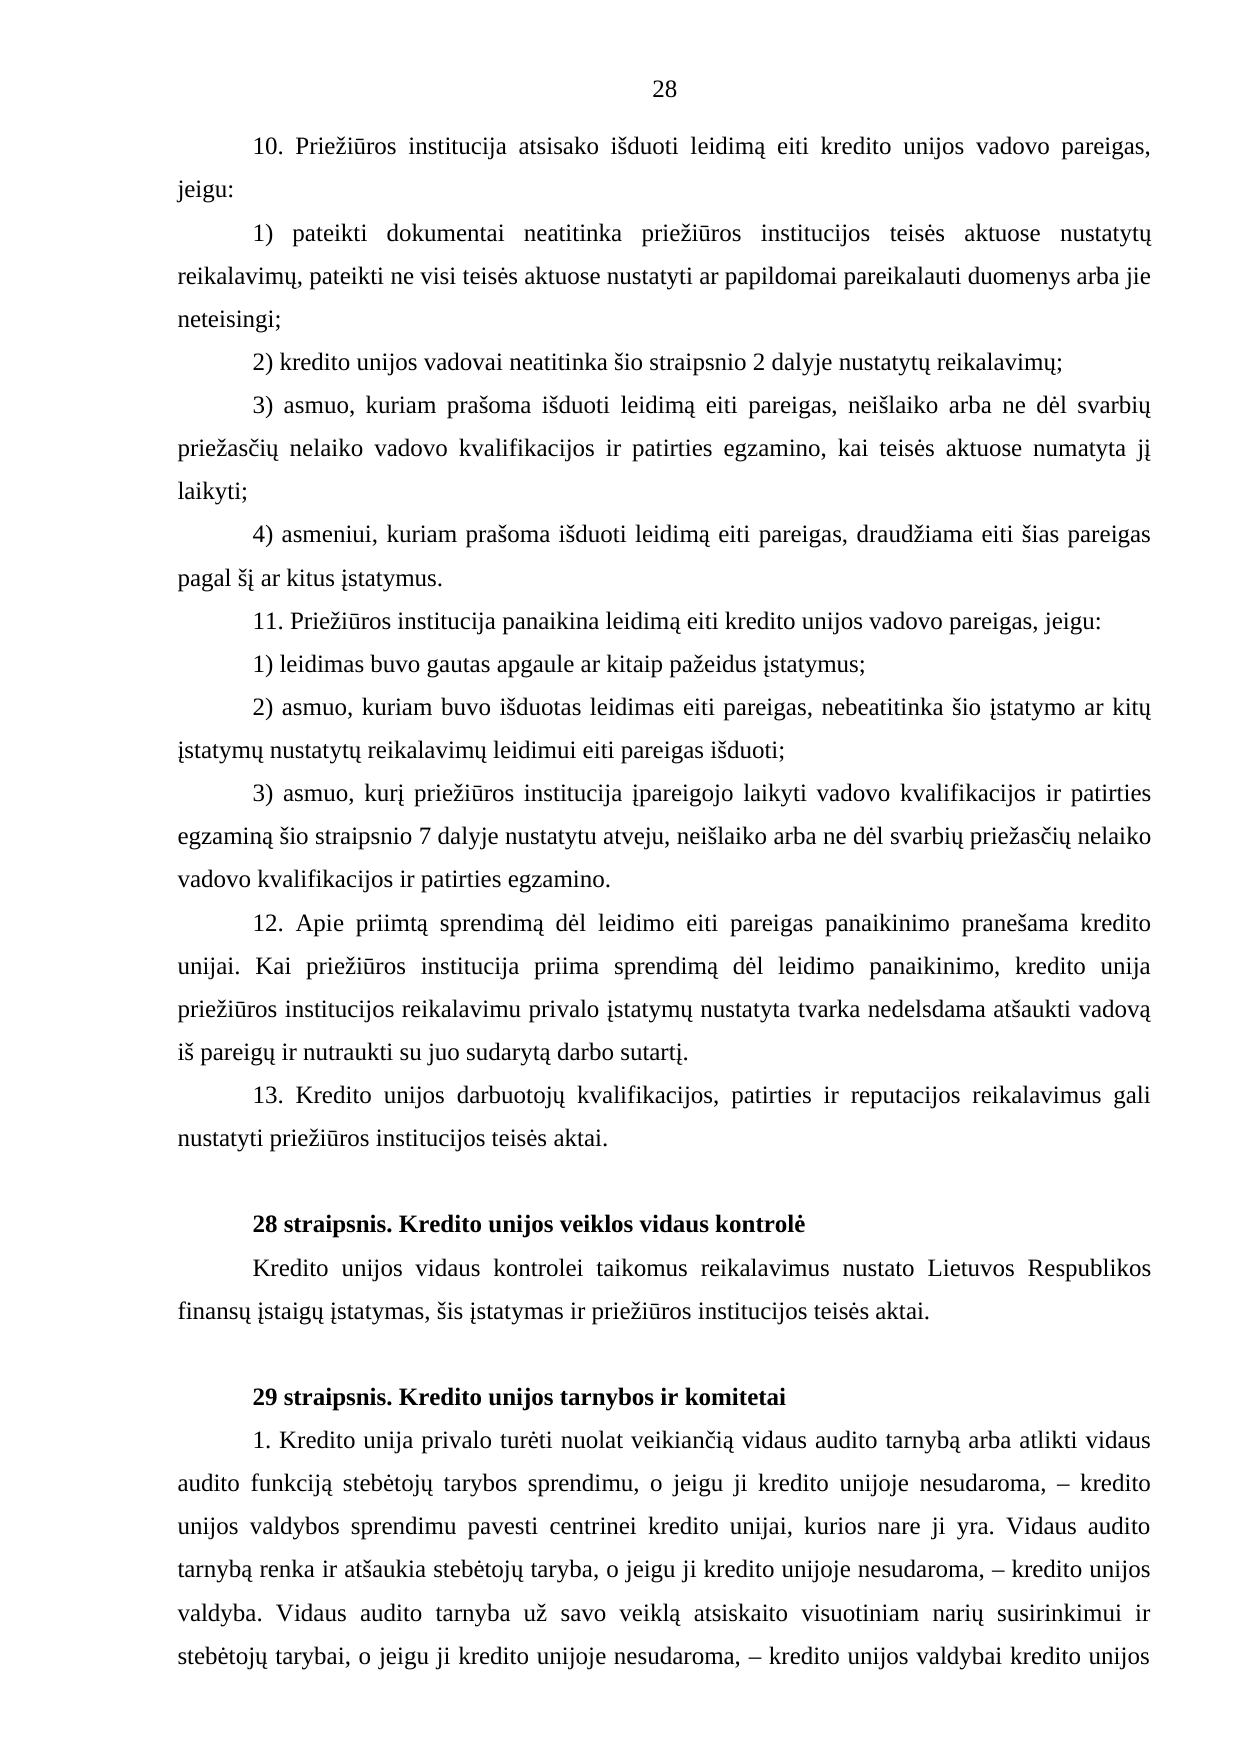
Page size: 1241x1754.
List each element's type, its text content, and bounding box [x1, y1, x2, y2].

text 1) pateikti dokumentai neatitinka priežiūros institucijos teisės aktuose nustatytų reikalavimų, pateikti ne visi teisės aktuose nustatyti ar papildomai pareikalauti duomenys arba jie neteisingi; [177, 218, 1152, 333]
text 1. Kredito unija privalo turėti nuolat veikiančią vidaus audito tarnybą arba atlikti vidaus audito funkciją stebėtojų tarybos sprendimu, o jeigu ji kredito unijoje nesudaroma, – kredito unijos valdybos sprendimu pavesti centrinei kredito unijai, kurios nare ji yra. Vidaus audito tarnybą renka ir atšaukia stebėtojų taryba, o jeigu ji kredito unijoje nesudaroma, – kredito unijos valdyba. Vidaus audito tarnyba už savo veiklą atsiskaito visuotiniam narių susirinkimui ir stebėtojų tarybai, o jeigu ji kredito unijoje nesudaroma, – kredito unijos valdybai kredito unijos [177, 1425, 1152, 1669]
text 3) asmuo, kurį priežiūros institucija įpareigojo laikyti vadovo kvalifikacijos ir patirties egzaminą šio straipsnio 7 dalyje nustatytu atveju, neišlaiko arba ne dėl svarbių priežasčių nelaiko vadovo kvalifikacijos ir patirties egzamino. [177, 778, 1152, 893]
text 28 straipsnis. Kredito unijos veiklos vidaus kontrolė [177, 1209, 1152, 1238]
text 29 straipsnis. Kredito unijos tarnybos ir komitetai [177, 1382, 1152, 1411]
text 2) kredito unijos vadovai neatitinka šio straipsnio 2 dalyje nustatytų reikalavimų; [177, 347, 1152, 376]
text 2) asmuo, kuriam buvo išduotas leidimas eiti pareigas, nebeatitinka šio įstatymo ar kitų įstatymų nustatytų reikalavimų leidimui eiti pareigas išduoti; [177, 692, 1152, 764]
text Kredito unijos vidaus kontrolei taikomus reikalavimus nustato Lietuvos Respublikos finansų įstaigų įstatymas, šis įstatymas ir priežiūros institucijos teisės aktai. [177, 1253, 1152, 1324]
text 4) asmeniui, kuriam prašoma išduoti leidimą eiti pareigas, draudžiama eiti šias pareigas pagal šį ar kitus įstatymus. [177, 519, 1152, 591]
text 1) leidimas buvo gautas apgaule ar kitaip pažeidus įstatymus; [177, 649, 1152, 678]
text 10. Priežiūros institucija atsisako išduoti leidimą eiti kredito unijos vadovo pareigas, jeigu: [177, 131, 1152, 203]
text 12. Apie priimtą sprendimą dėl leidimo eiti pareigas panaikinimo pranešama kredito unijai. Kai priežiūros institucija priima sprendimą dėl leidimo panaikinimo, kredito unija priežiūros institucijos reikalavimu privalo įstatymų nustatyta tvarka nedelsdama atšaukti vadovą iš pareigų ir nutraukti su juo sudarytą darbo sutartį. [177, 908, 1152, 1066]
text 11. Priežiūros institucija panaikina leidimą eiti kredito unijos vadovo pareigas, jeigu: [177, 606, 1152, 634]
text 13. Kredito unijos darbuotojų kvalifikacijos, patirties ir reputacijos reikalavimus gali nustatyti priežiūros institucijos teisės aktai. [177, 1080, 1152, 1152]
text 3) asmuo, kuriam prašoma išduoti leidimą eiti pareigas, neišlaiko arba ne dėl svarbių priežasčių nelaiko vadovo kvalifikacijos ir patirties egzamino, kai teisės aktuose numatyta jį laikyti; [177, 390, 1152, 505]
